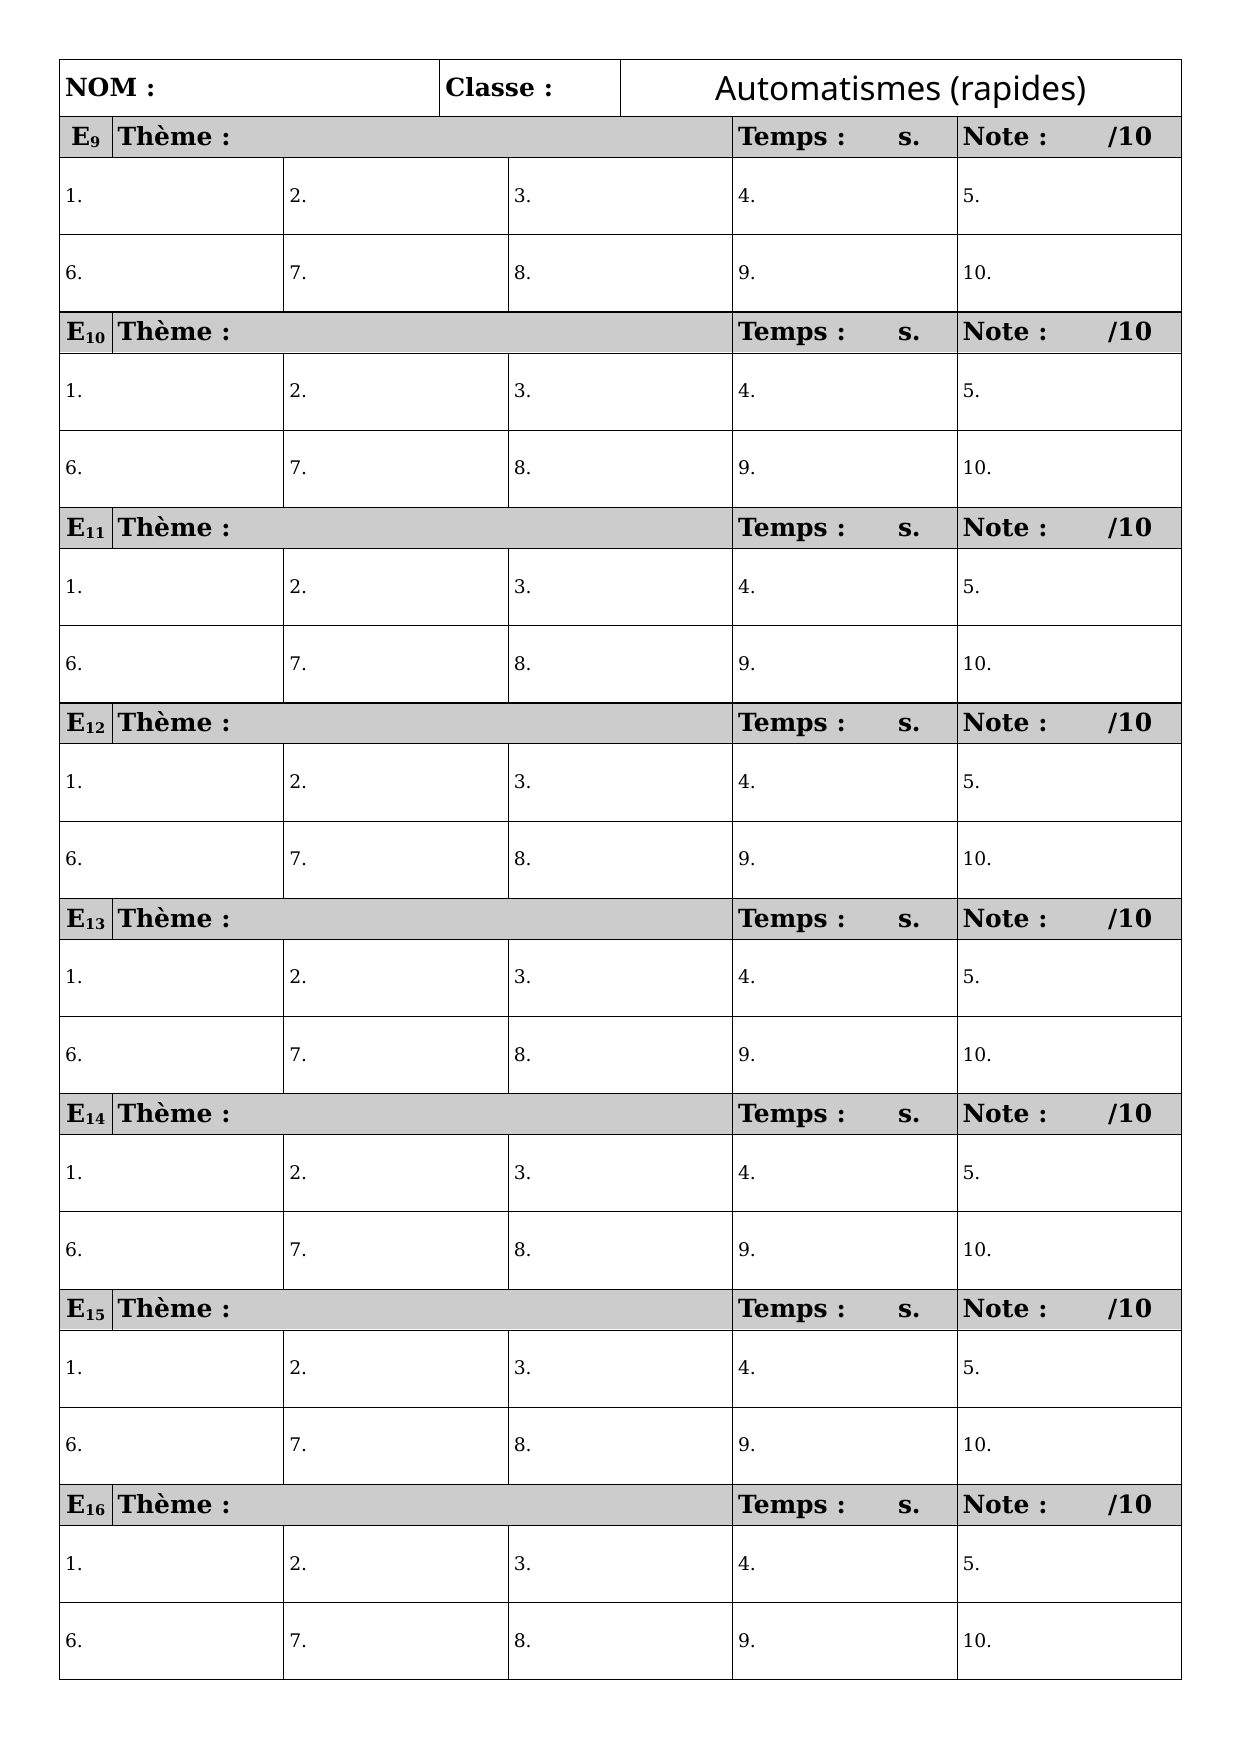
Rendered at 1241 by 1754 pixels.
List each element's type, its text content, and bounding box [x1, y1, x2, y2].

table_header Note : /10 [958, 1485, 1181, 1525]
table_header E10 [60, 313, 112, 352]
table_cell 7. [284, 431, 508, 507]
table_cell 10. [958, 431, 1181, 507]
table_header Note : /10 [958, 117, 1181, 157]
table_cell 3. [509, 940, 732, 1016]
table_cell 4. [733, 744, 957, 821]
table_cell 3. [509, 1135, 732, 1211]
table_cell 4. [733, 1331, 957, 1407]
table_cell 8. [509, 626, 732, 702]
table_cell 1. [60, 1526, 283, 1602]
table_header E11 [60, 508, 112, 548]
table_cell 2. [284, 1331, 508, 1407]
table_cell 7. [284, 1212, 508, 1288]
table_cell 9. [733, 626, 957, 702]
table_cell 6. [60, 626, 283, 702]
table_cell 3. [509, 1526, 732, 1602]
table_cell 1. [60, 1135, 283, 1211]
table_cell 8. [509, 235, 732, 311]
table_header Thème : [113, 508, 732, 548]
table_header E13 [60, 899, 112, 939]
table_header E16 [60, 1485, 112, 1525]
table_cell 10. [958, 822, 1181, 898]
table_cell 5. [958, 158, 1181, 234]
table_cell 2. [284, 744, 508, 821]
table_cell 4. [733, 354, 957, 430]
table_cell 9. [733, 431, 957, 507]
table_header Note : /10 [958, 704, 1181, 743]
table_header E14 [60, 1094, 112, 1134]
table_cell 7. [284, 626, 508, 702]
table_cell 7. [284, 1603, 508, 1679]
table_cell 2. [284, 1526, 508, 1602]
table_cell 10. [958, 1212, 1181, 1288]
table_cell 8. [509, 431, 732, 507]
table_cell 2. [284, 549, 508, 625]
table_cell 6. [60, 431, 283, 507]
table_cell 6. [60, 1603, 283, 1679]
table_cell 5. [958, 1331, 1181, 1407]
table_cell 6. [60, 822, 283, 898]
table_cell 6. [60, 1212, 283, 1288]
table_cell 9. [733, 235, 957, 311]
table_cell 3. [509, 549, 732, 625]
table_cell 7. [284, 1017, 508, 1093]
table_cell 1. [60, 940, 283, 1016]
table_header Temps : s. [733, 1290, 957, 1329]
table_cell 10. [958, 1408, 1181, 1484]
table_cell 7. [284, 822, 508, 898]
table_cell 1. [60, 744, 283, 821]
table_cell 4. [733, 1135, 957, 1211]
table_cell 3. [509, 158, 732, 234]
table_cell 8. [509, 822, 732, 898]
table_cell 2. [284, 1135, 508, 1211]
table_cell 5. [958, 1526, 1181, 1602]
table_cell 8. [509, 1017, 732, 1093]
table_cell 3. [509, 354, 732, 430]
table_cell 5. [958, 549, 1181, 625]
table_cell 5. [958, 354, 1181, 430]
table_header E15 [60, 1290, 112, 1329]
table_cell 1. [60, 354, 283, 430]
table_cell 9. [733, 822, 957, 898]
table_header Automatismes (rapides) [621, 60, 1181, 116]
table_header Note : /10 [958, 1290, 1181, 1329]
table_cell 2. [284, 158, 508, 234]
table_cell 5. [958, 1135, 1181, 1211]
table_cell 10. [958, 235, 1181, 311]
table_cell 6. [60, 235, 283, 311]
table_header Temps : s. [733, 508, 957, 548]
table_header Thème : [113, 1290, 732, 1329]
table_header Temps : s. [733, 313, 957, 352]
table_header Note : /10 [958, 899, 1181, 939]
table_cell 2. [284, 940, 508, 1016]
table_cell 4. [733, 940, 957, 1016]
table_cell 9. [733, 1408, 957, 1484]
table_cell 4. [733, 1526, 957, 1602]
table_cell 8. [509, 1603, 732, 1679]
table_cell 9. [733, 1017, 957, 1093]
table_header Temps : s. [733, 1094, 957, 1134]
table_cell 2. [284, 354, 508, 430]
table_header Temps : s. [733, 704, 957, 743]
table_header Thème : [113, 1094, 732, 1134]
table_cell 7. [284, 1408, 508, 1484]
table_cell 1. [60, 1331, 283, 1407]
table_header NOM : [60, 60, 439, 116]
table_cell 6. [60, 1408, 283, 1484]
table_cell 8. [509, 1212, 732, 1288]
table_cell 8. [509, 1408, 732, 1484]
table_cell 9. [733, 1212, 957, 1288]
table_header Note : /10 [958, 313, 1181, 352]
table_header Note : /10 [958, 508, 1181, 548]
table_cell 3. [509, 744, 732, 821]
table_cell 1. [60, 158, 283, 234]
table_header Thème : [113, 117, 732, 157]
table_header Temps : s. [733, 117, 957, 157]
table_cell 9. [733, 1603, 957, 1679]
table_header Thème : [113, 1485, 732, 1525]
table_cell 4. [733, 158, 957, 234]
table_cell 5. [958, 940, 1181, 1016]
table_header Note : /10 [958, 1094, 1181, 1134]
table_header E12 [60, 704, 112, 743]
table_cell 1. [60, 549, 283, 625]
table_cell 10. [958, 626, 1181, 702]
table_cell 10. [958, 1603, 1181, 1679]
table_header Classe : [440, 60, 620, 116]
table_header Temps : s. [733, 899, 957, 939]
table_cell 5. [958, 744, 1181, 821]
table_header Thème : [113, 313, 732, 352]
table_cell 6. [60, 1017, 283, 1093]
table_cell 10. [958, 1017, 1181, 1093]
table_header Thème : [113, 899, 732, 939]
table_cell 7. [284, 235, 508, 311]
table_header E9 [60, 117, 112, 157]
table_cell 3. [509, 1331, 732, 1407]
table_header Temps : s. [733, 1485, 957, 1525]
table_cell 4. [733, 549, 957, 625]
table_header Thème : [113, 704, 732, 743]
